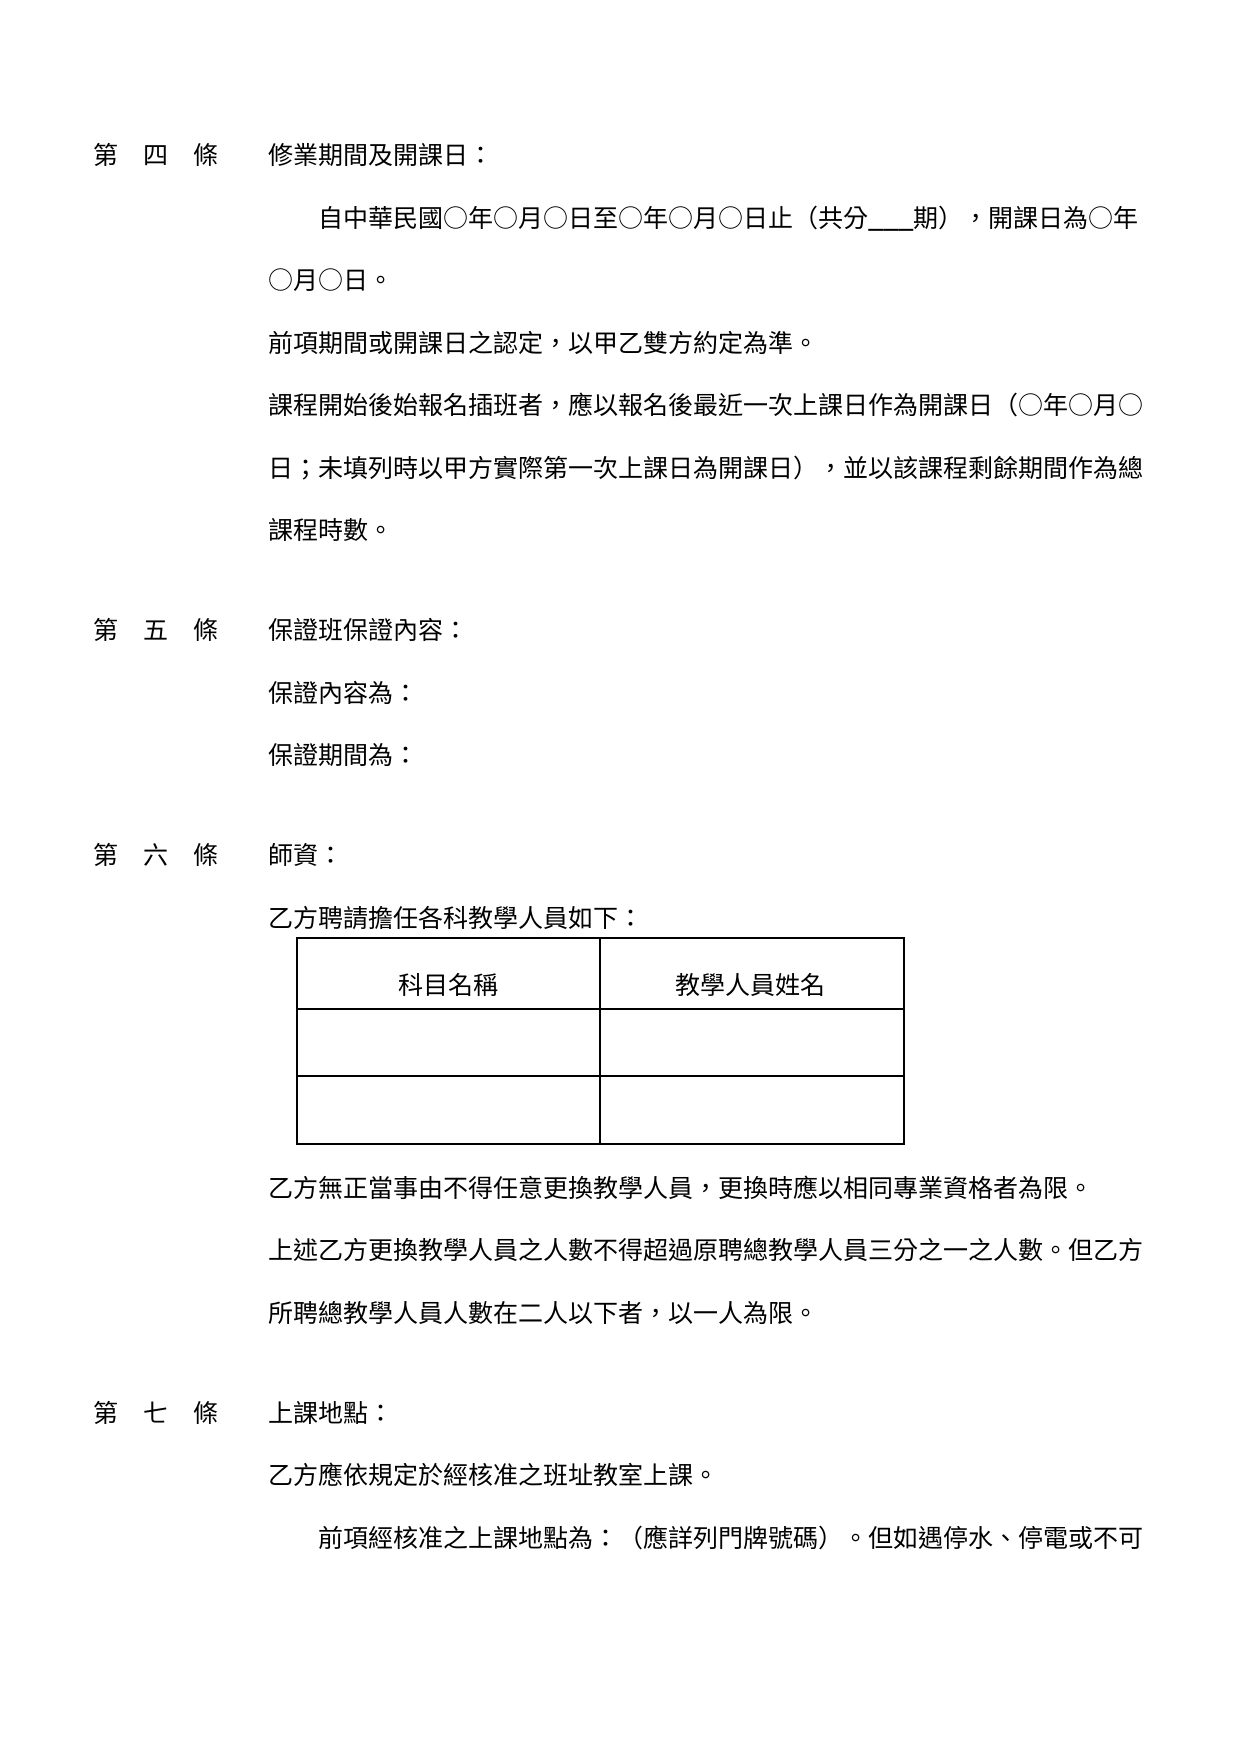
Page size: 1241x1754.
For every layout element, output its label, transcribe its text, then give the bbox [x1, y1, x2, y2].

text 保證內容為： [268, 650, 1147, 712]
text 乙方無正當事由不得任意更換教學人員，更換時應以相同專業資格者為限。 [268, 1145, 1147, 1207]
text 第 六 條 師資： [93, 812, 1147, 875]
text 自中華民國○年○月○日至○年○月○日止（共分___期），開課日為○年○月○日。 [268, 175, 1147, 300]
table_header 科目名稱 [298, 939, 599, 1008]
text 第 七 條 上課地點： [93, 1370, 1147, 1432]
text 上述乙方更換教學人員之人數不得超過原聘總教學人員三分之一之人數。但乙方所聘總教學人員人數在二人以下者，以一人為限。 [268, 1207, 1147, 1332]
table_header 教學人員姓名 [601, 939, 903, 1008]
text 第 四 條 修業期間及開課日： [93, 112, 1147, 175]
text 乙方應依規定於經核准之班址教室上課。 [268, 1432, 1147, 1495]
text 前項期間或開課日之認定，以甲乙雙方約定為準。 [268, 300, 1147, 362]
text 前項經核准之上課地點為：（應詳列門牌號碼）。但如遇停水、停電或不可 [268, 1495, 1147, 1557]
text 第 五 條 保證班保證內容： [93, 587, 1147, 650]
table_cell [601, 1010, 903, 1075]
table_cell [298, 1077, 599, 1143]
text 保證期間為： [268, 712, 1147, 775]
text 課程開始後始報名插班者，應以報名後最近一次上課日作為開課日（○年○月○日；未填列時以甲方實際第一次上課日為開課日），並以該課程剩餘期間作為總課程時數。 [268, 362, 1147, 550]
table_cell [298, 1010, 599, 1075]
text 乙方聘請擔任各科教學人員如下： [268, 875, 1147, 937]
table_cell [601, 1077, 903, 1143]
